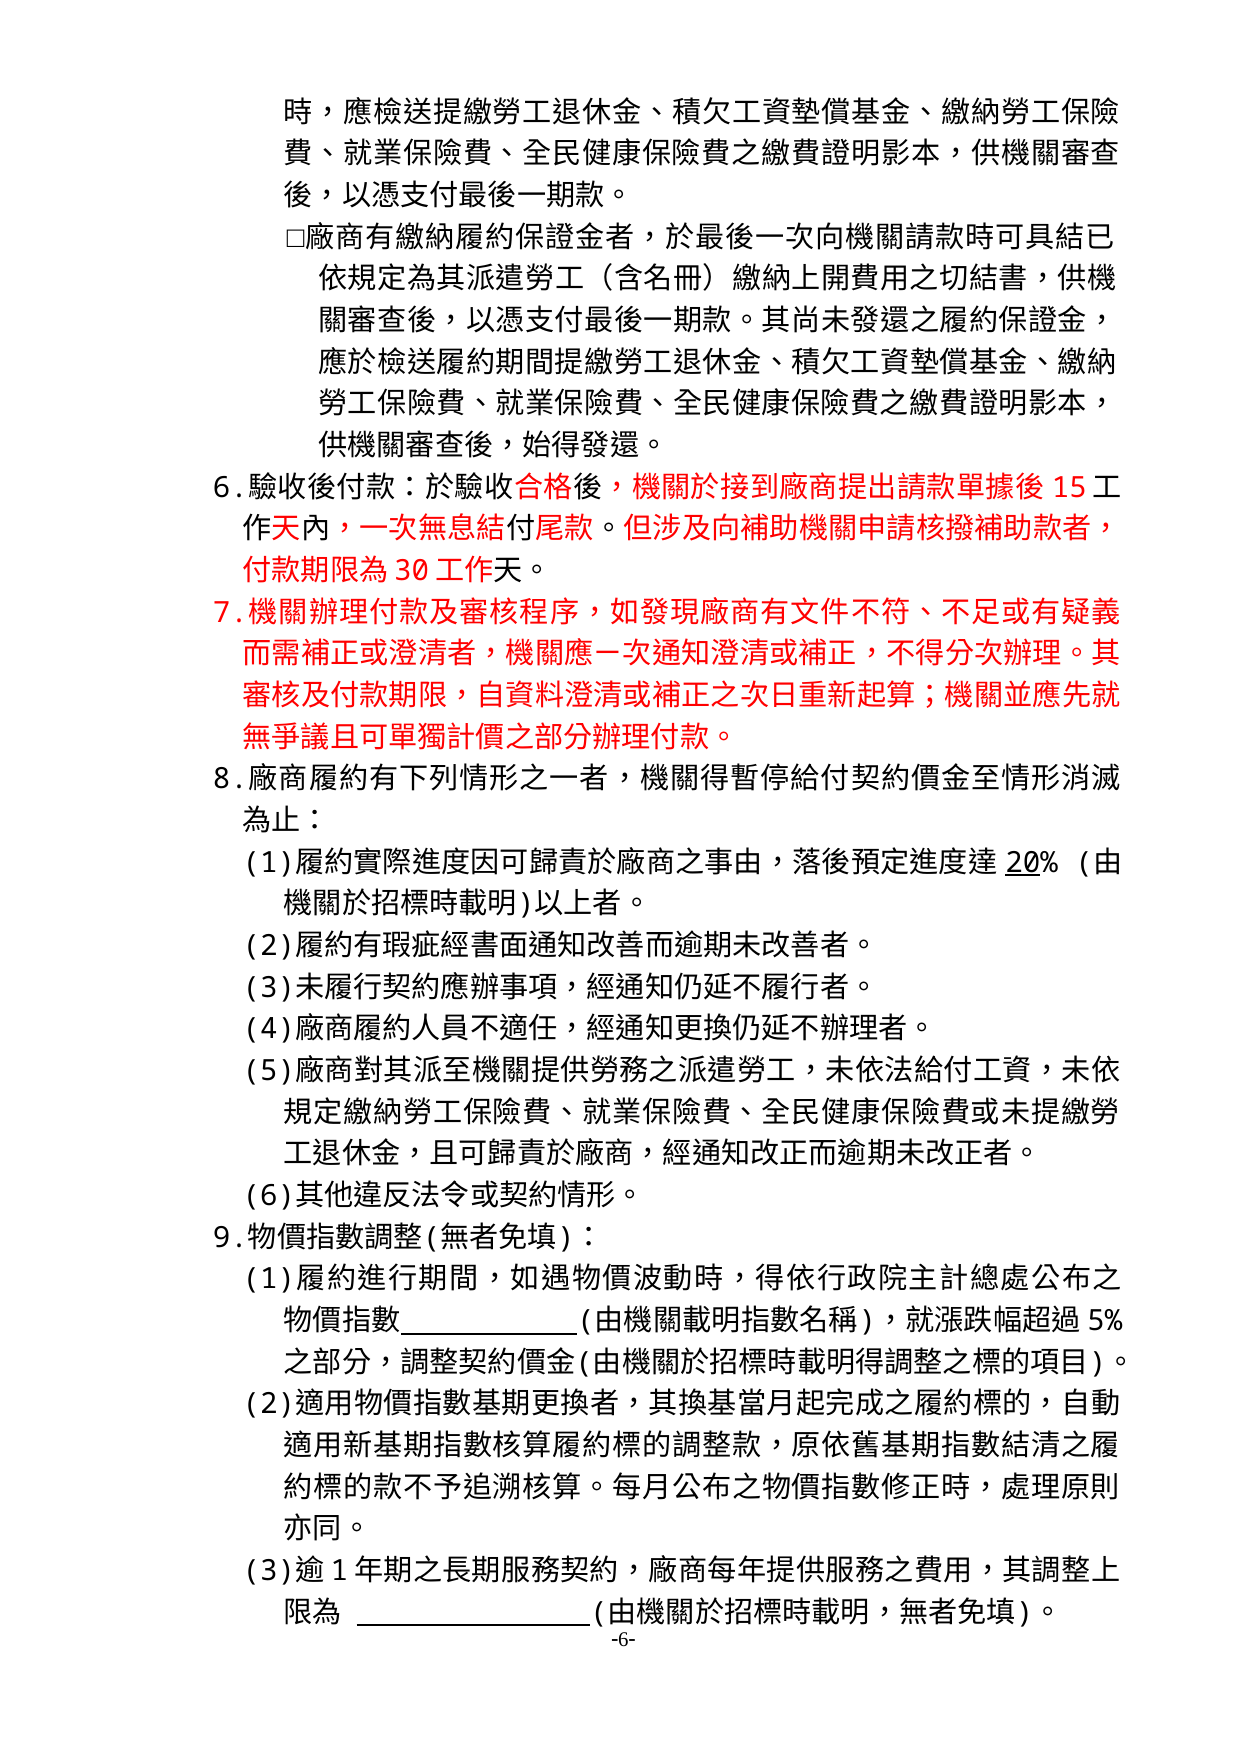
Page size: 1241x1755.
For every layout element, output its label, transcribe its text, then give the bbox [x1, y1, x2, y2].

text 8.廠商履約有下列情形之一者，機關得暫停給付契約價金至情形消滅為止： [213, 755, 1122, 839]
text 7.機關辦理付款及審核程序，如發現廠商有文件不符、不足或有疑義而需補正或澄清者，機關應ㄧ次通知澄清或補正，不得分次辦理。其審核及付款期限，自資料澄清或補正之次日重新起算；機關並應先就無爭議且可單獨計價之部分辦理付款。 [213, 589, 1122, 755]
text (3)未履行契約應辦事項，經通知仍延不履行者。 [242, 964, 1122, 1005]
text (6)其他違反法令或契約情形。 [242, 1172, 1122, 1214]
text 6.驗收後付款：於驗收合格後，機關於接到廠商提出請款單據後15工作天內，一次無息結付尾款。但涉及向補助機關申請核撥補助款者，付款期限為30工作天。 [213, 464, 1122, 589]
text (4)廠商履約人員不適任，經通知更換仍延不辦理者。 [242, 1005, 1122, 1047]
text (2)適用物價指數基期更換者，其換基當月起完成之履約標的，自動適用新基期指數核算履約標的調整款，原依舊基期指數結清之履約標的款不予追溯核算。每月公布之物價指數修正時，處理原則亦同。 [242, 1380, 1122, 1547]
text 時，應檢送提繳勞工退休金、積欠工資墊償基金、繳納勞工保險費、就業保險費、全民健康保險費之繳費證明影本，供機關審查後，以憑支付最後一期款。 [242, 89, 1122, 214]
text (1)履約實際進度因可歸責於廠商之事由，落後預定進度達20% (由機關於招標時載明)以上者。 [242, 839, 1122, 922]
text (2)履約有瑕疵經書面通知改善而逾期未改善者。 [242, 922, 1122, 964]
text (1)履約進行期間，如遇物價波動時，得依行政院主計總處公布之 物價指數 (由機關載明指數名稱)，就漲跌幅超過5%之部分，調整契約價金(由機關於招標時載明得調整之標的項目)。 [242, 1255, 1122, 1380]
text 9.物價指數調整(無者免填)： [213, 1214, 1122, 1255]
text □廠商有繳納履約保證金者，於最後一次向機關請款時可具結已依規定為其派遣勞工（含名冊）繳納上開費用之切結書，供機關審查後，以憑支付最後一期款。其尚未發還之履約保證金，應於檢送履約期間提繳勞工退休金、積欠工資墊償基金、繳納勞工保險費、就業保險費、全民健康保險費之繳費證明影本，供機關審查後，始得發還。 [287, 214, 1116, 464]
text (3)逾1年期之長期服務契約，廠商每年提供服務之費用，其調整上限為 (由機關於招標時載明，無者免填)。 [242, 1547, 1122, 1630]
text (5)廠商對其派至機關提供勞務之派遣勞工，未依法給付工資，未依規定繳納勞工保險費、就業保險費、全民健康保險費或未提繳勞工退休金，且可歸責於廠商，經通知改正而逾期未改正者。 [242, 1047, 1122, 1172]
